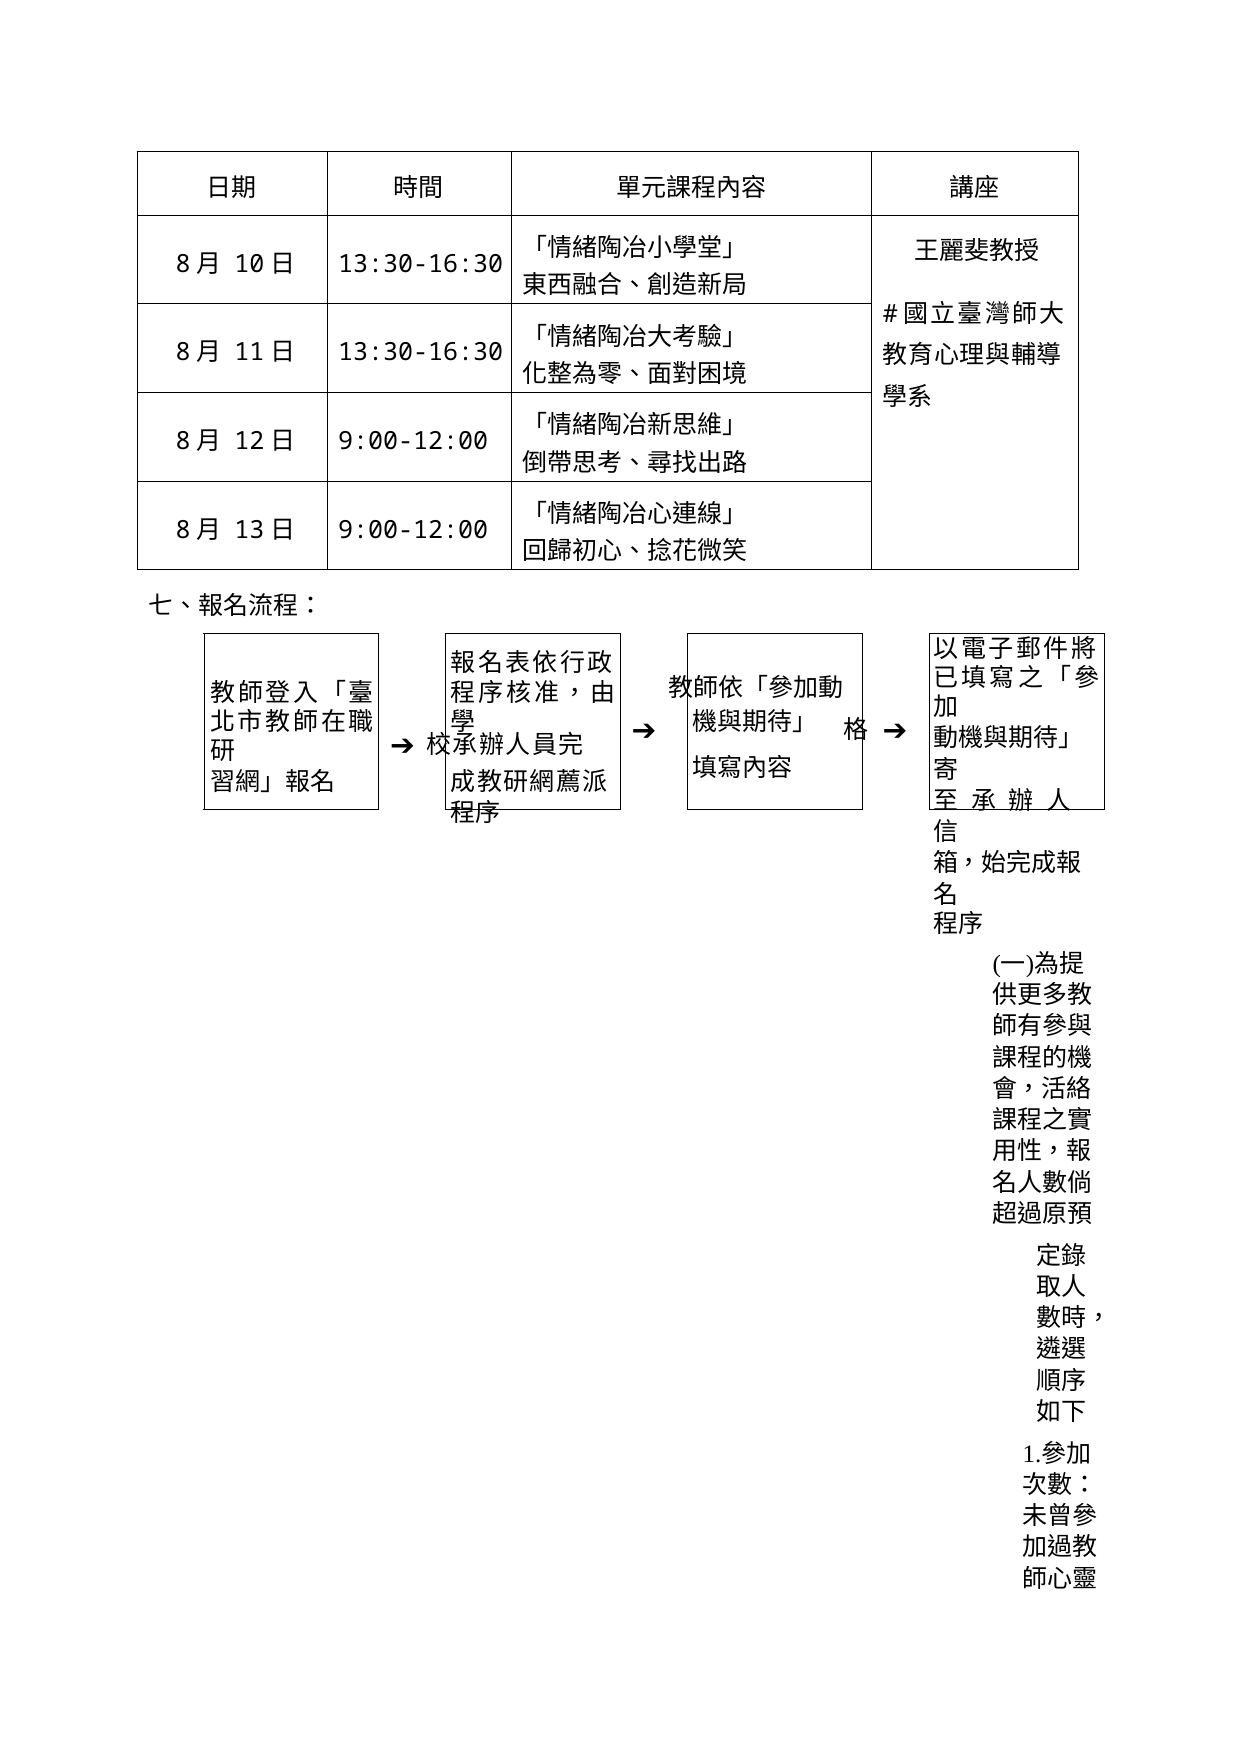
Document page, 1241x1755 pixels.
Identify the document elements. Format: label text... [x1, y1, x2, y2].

text 程序 [451, 810, 615, 828]
text ➔ 校承辦人員完 [390, 736, 445, 766]
table_cell 王麗斐教授 #國立臺灣師大教育心理與輔導 學系 [872, 216, 1078, 569]
table_cell 「情緒陶冶心連線」 回歸初心、捻花微笑 [512, 482, 871, 569]
table_header 講座 [872, 152, 1078, 215]
text 報名表依行政程序核准，由學 [451, 648, 615, 736]
text [863, 759, 914, 781]
table_cell 8月 11日 [138, 304, 327, 392]
text 習網」報名 [211, 766, 373, 797]
text 填寫內容 [692, 759, 862, 781]
table_cell 8月 13日 [138, 482, 327, 569]
table_cell 8月 12日 [138, 393, 327, 481]
text 程序 [463, 803, 471, 808]
table_cell 「情緒陶冶新思維」 倒帶思考、尋找出路 [512, 393, 871, 481]
table_cell 「情緒陶冶小學堂」 東西融合、創造新局 [512, 216, 871, 303]
text ➔ 教師依「參加動格 ➔ [631, 686, 687, 759]
table_cell 13:30-16:30 [328, 304, 511, 392]
text 七、報名流程： [148, 589, 373, 620]
text 教師登入「臺北市教師在職研 [211, 678, 373, 766]
text 程序 [934, 909, 1099, 938]
text (一)為提供更多教師有參與課程的機會，活絡課程之實用性，報名人數倘超過原預 [992, 947, 1099, 1228]
text ➔ 校承辦人員完 [446, 736, 615, 766]
text 箱，始完成報名 [934, 847, 1099, 909]
text 程序 [451, 797, 615, 809]
text 動機與期待」寄 [934, 722, 1099, 784]
text 至 承 辦 人 信 [934, 810, 1099, 847]
text 定錄取人數時，遴選順序如下 [1036, 1239, 1099, 1427]
text 機與期待」表 [692, 705, 832, 736]
text ➔ 教師依「參加動格 ➔ [688, 686, 862, 759]
table_cell 8月 10日 [138, 216, 327, 303]
table_header 時間 [328, 152, 511, 215]
text 以電子郵件將已填寫之「參加 [934, 634, 1099, 722]
text 1.參加次數：未曾參加過教師心靈 [1022, 1437, 1099, 1593]
table_header 日期 [138, 152, 327, 215]
text 至 承 辦 人 信 [934, 784, 1099, 809]
text ➔ 教師依「參加動格 ➔ [863, 686, 914, 759]
table_cell 9:00-12:00 [328, 482, 511, 569]
table_cell 「情緒陶冶大考驗」 化整為零、面對困境 [512, 304, 871, 392]
table_header 單元課程內容 [512, 152, 871, 215]
text 成教研網薦派 [451, 766, 615, 797]
table_cell 13:30-16:30 [328, 216, 511, 303]
table_cell 9:00-12:00 [328, 393, 511, 481]
